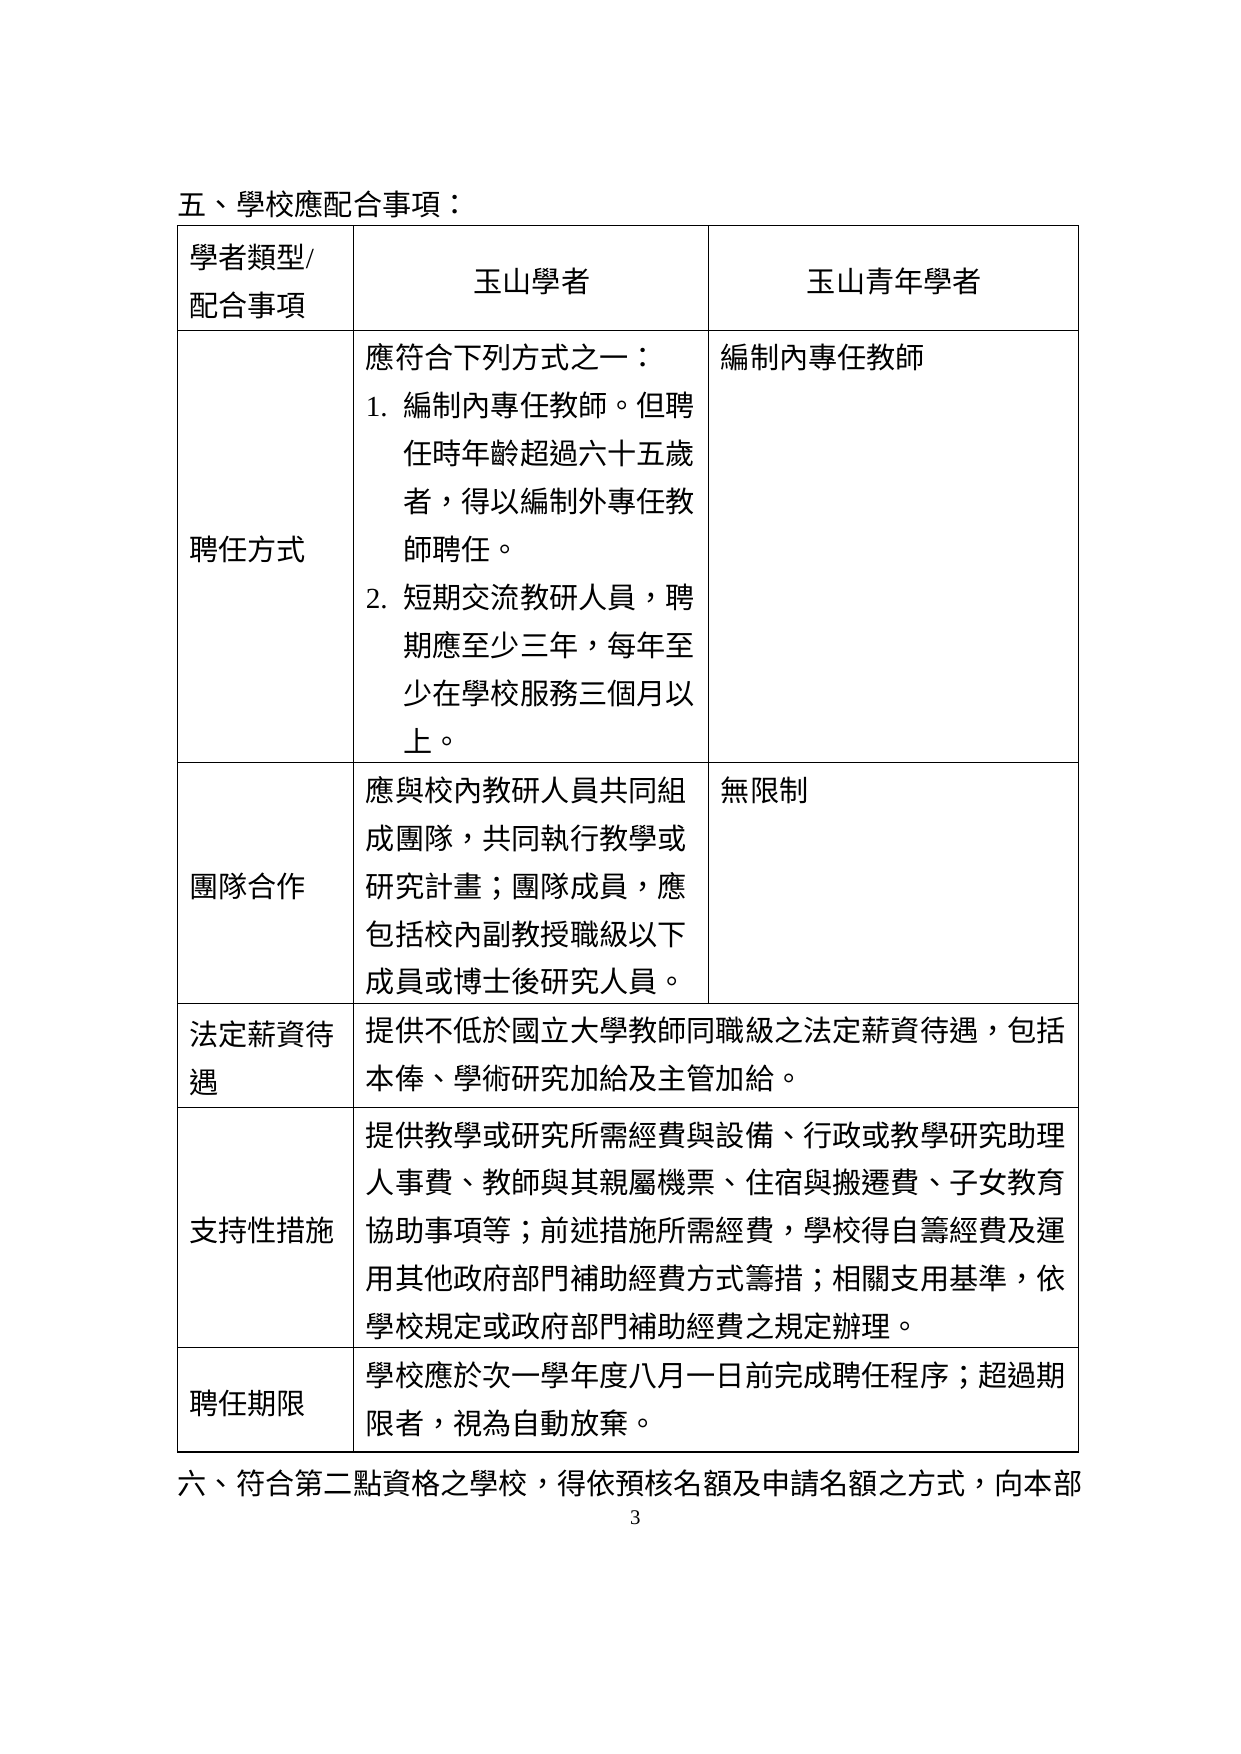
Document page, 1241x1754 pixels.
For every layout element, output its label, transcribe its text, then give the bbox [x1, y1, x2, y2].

table_cell 應與校內教研人員共同組成團隊，共同執行教學或研究計畫；團隊成員，應包括校內副教授職級以下成員或博士後研究人員。 [354, 763, 708, 1002]
table_cell 學校應於次一學年度八月一日前完成聘任程序；超過期限者，視為自動放棄。 [354, 1348, 1078, 1451]
table_cell 無限制 [709, 763, 1078, 1002]
table_cell 聘任期限 [178, 1348, 353, 1451]
table_header 玉山學者 [354, 226, 708, 329]
table_header 玉山青年學者 [709, 226, 1078, 329]
list 學校應配合事項： [177, 173, 1092, 225]
table_cell 法定薪資待遇 [178, 1004, 353, 1107]
table_header 學者類型/配合事項 [178, 226, 353, 329]
table_cell 提供教學或研究所需經費與設備、行政或教學研究助理人事費、教師與其親屬機票、住宿與搬遷費、子女教育協助事項等；前述措施所需經費，學校得自籌經費及運用其他政府部門補助經費方式籌措；相關支用基準，依學校規定或政府部門補助經費之規定辦理。 [354, 1108, 1078, 1347]
table_cell 應符合下列方式之一： 編制內專任教師。但聘任時年齡超過六十五歲者，得以編制外專任教師聘任。 短期交流教研人員，聘期應至少三年，每年至少在學校服務三個月以上。 [354, 331, 708, 762]
table_cell 支持性措施 [178, 1108, 353, 1347]
table_cell 聘任方式 [178, 331, 353, 762]
list 符合第二點資格之學校，得依預核名額及申請名額之方式，向本部 [177, 1452, 1092, 1504]
table_cell 團隊合作 [178, 763, 353, 1002]
table_cell 編制內專任教師 [709, 331, 1078, 762]
table_cell 提供不低於國立大學教師同職級之法定薪資待遇，包括本俸、學術研究加給及主管加給。 [354, 1004, 1078, 1107]
